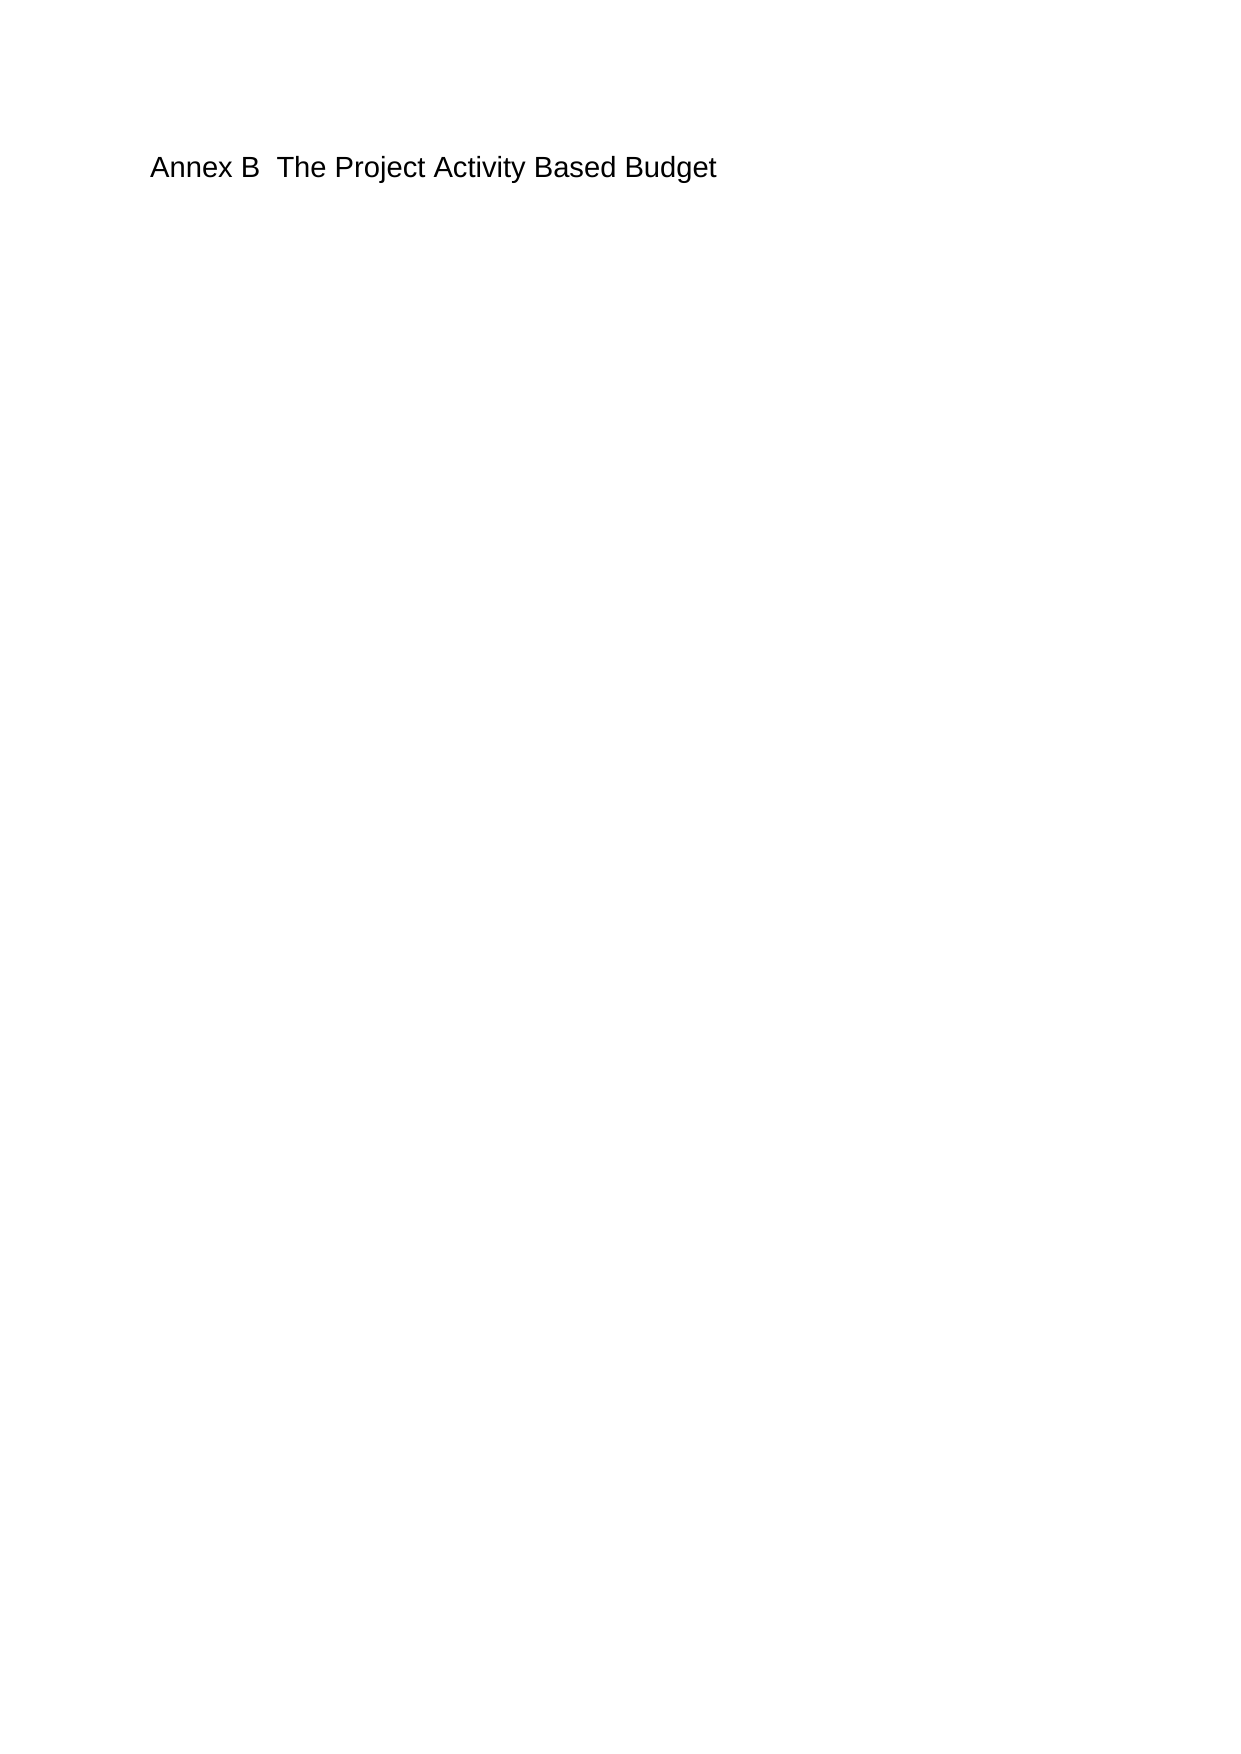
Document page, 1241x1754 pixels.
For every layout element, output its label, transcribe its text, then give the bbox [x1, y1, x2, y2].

text Annex B The Project Activity Based Budget [150, 150, 1090, 183]
